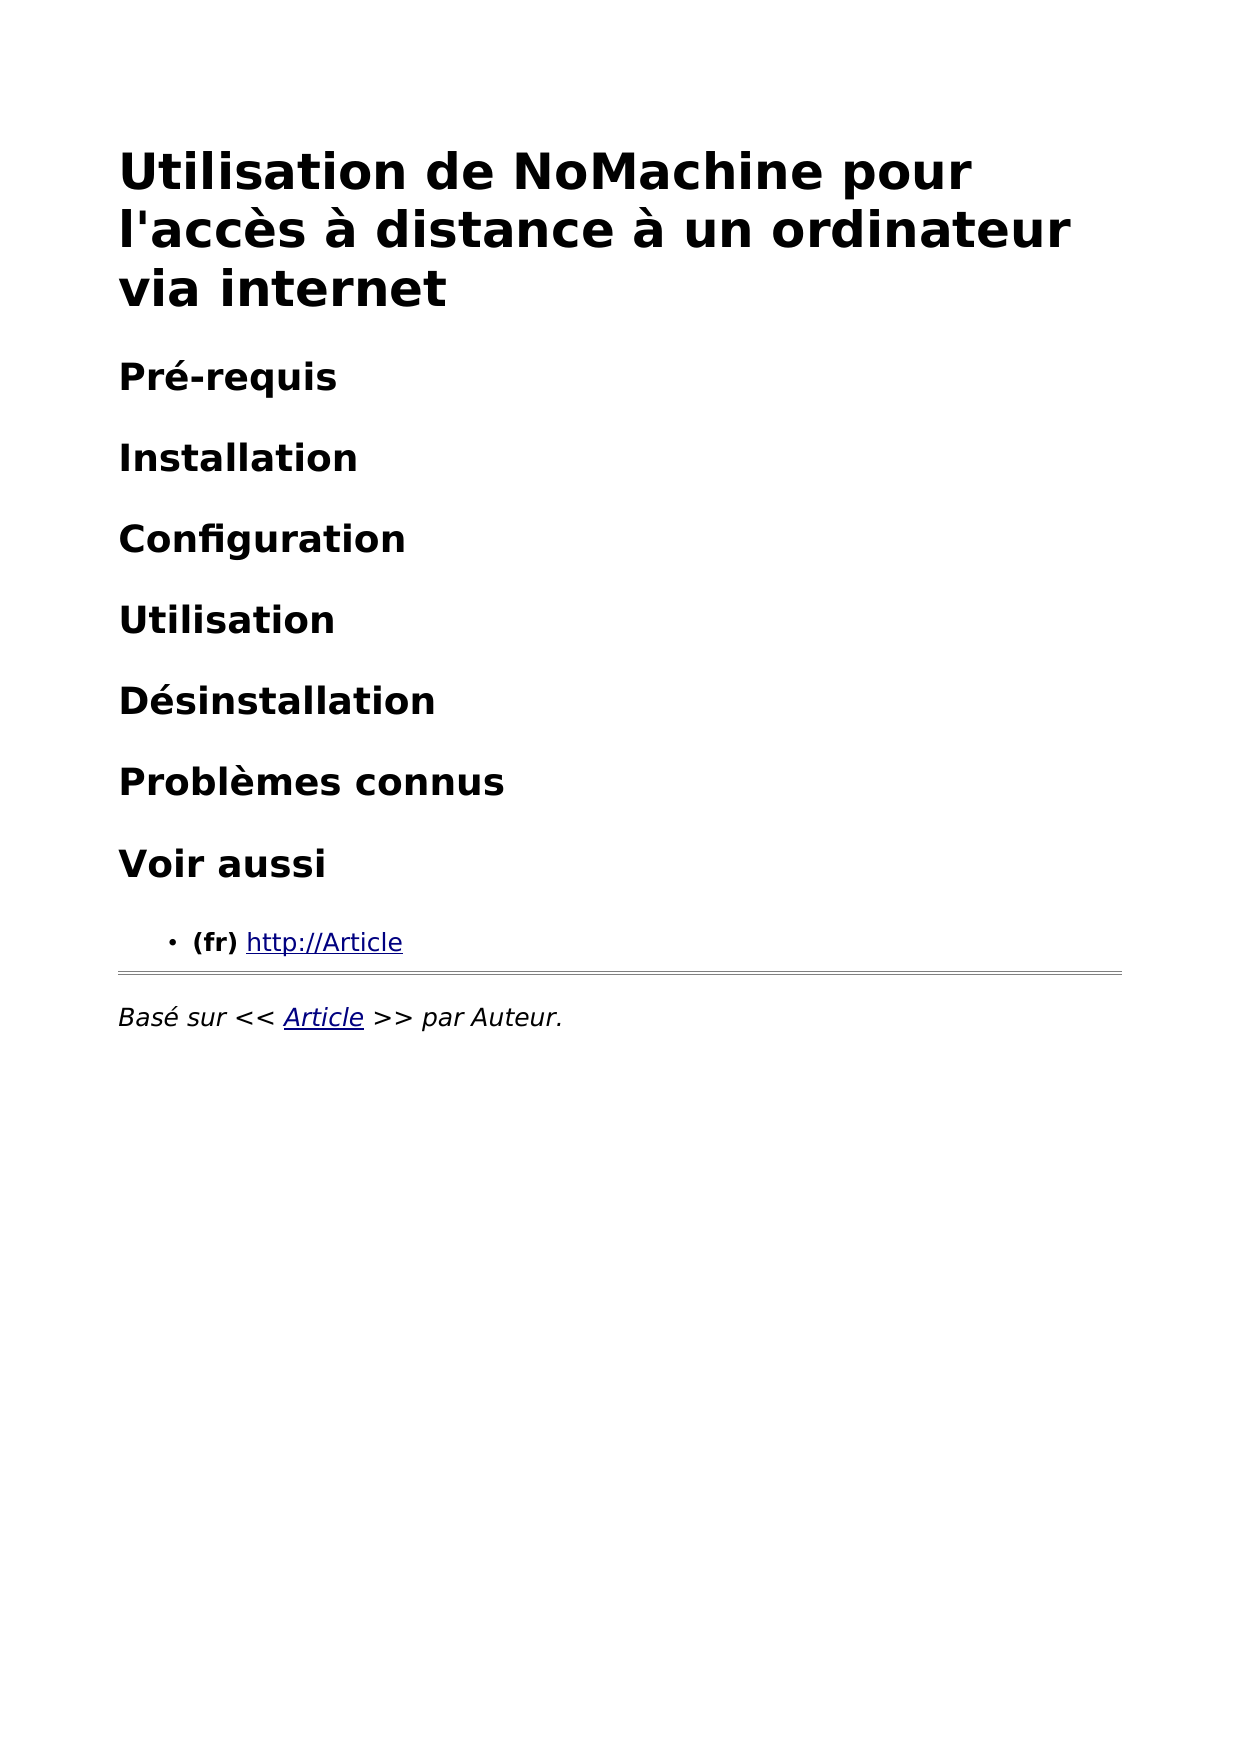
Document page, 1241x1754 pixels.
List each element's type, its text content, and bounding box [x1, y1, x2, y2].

subtitle Utilisation de NoMachine pour l'accès à distance à un ordinateur via internet [118, 143, 1122, 318]
subtitle Installation [118, 436, 1122, 480]
list (fr) http://Article [177, 928, 1122, 957]
subtitle Problèmes connus [118, 761, 1122, 805]
subtitle Désinstallation [118, 680, 1122, 723]
subtitle Utilisation [118, 599, 1122, 642]
subtitle Pré-requis [118, 355, 1122, 399]
subtitle Configuration [118, 518, 1122, 561]
subtitle Voir aussi [118, 842, 1122, 886]
text Basé sur << Article >> par Auteur. [118, 1003, 1122, 1032]
